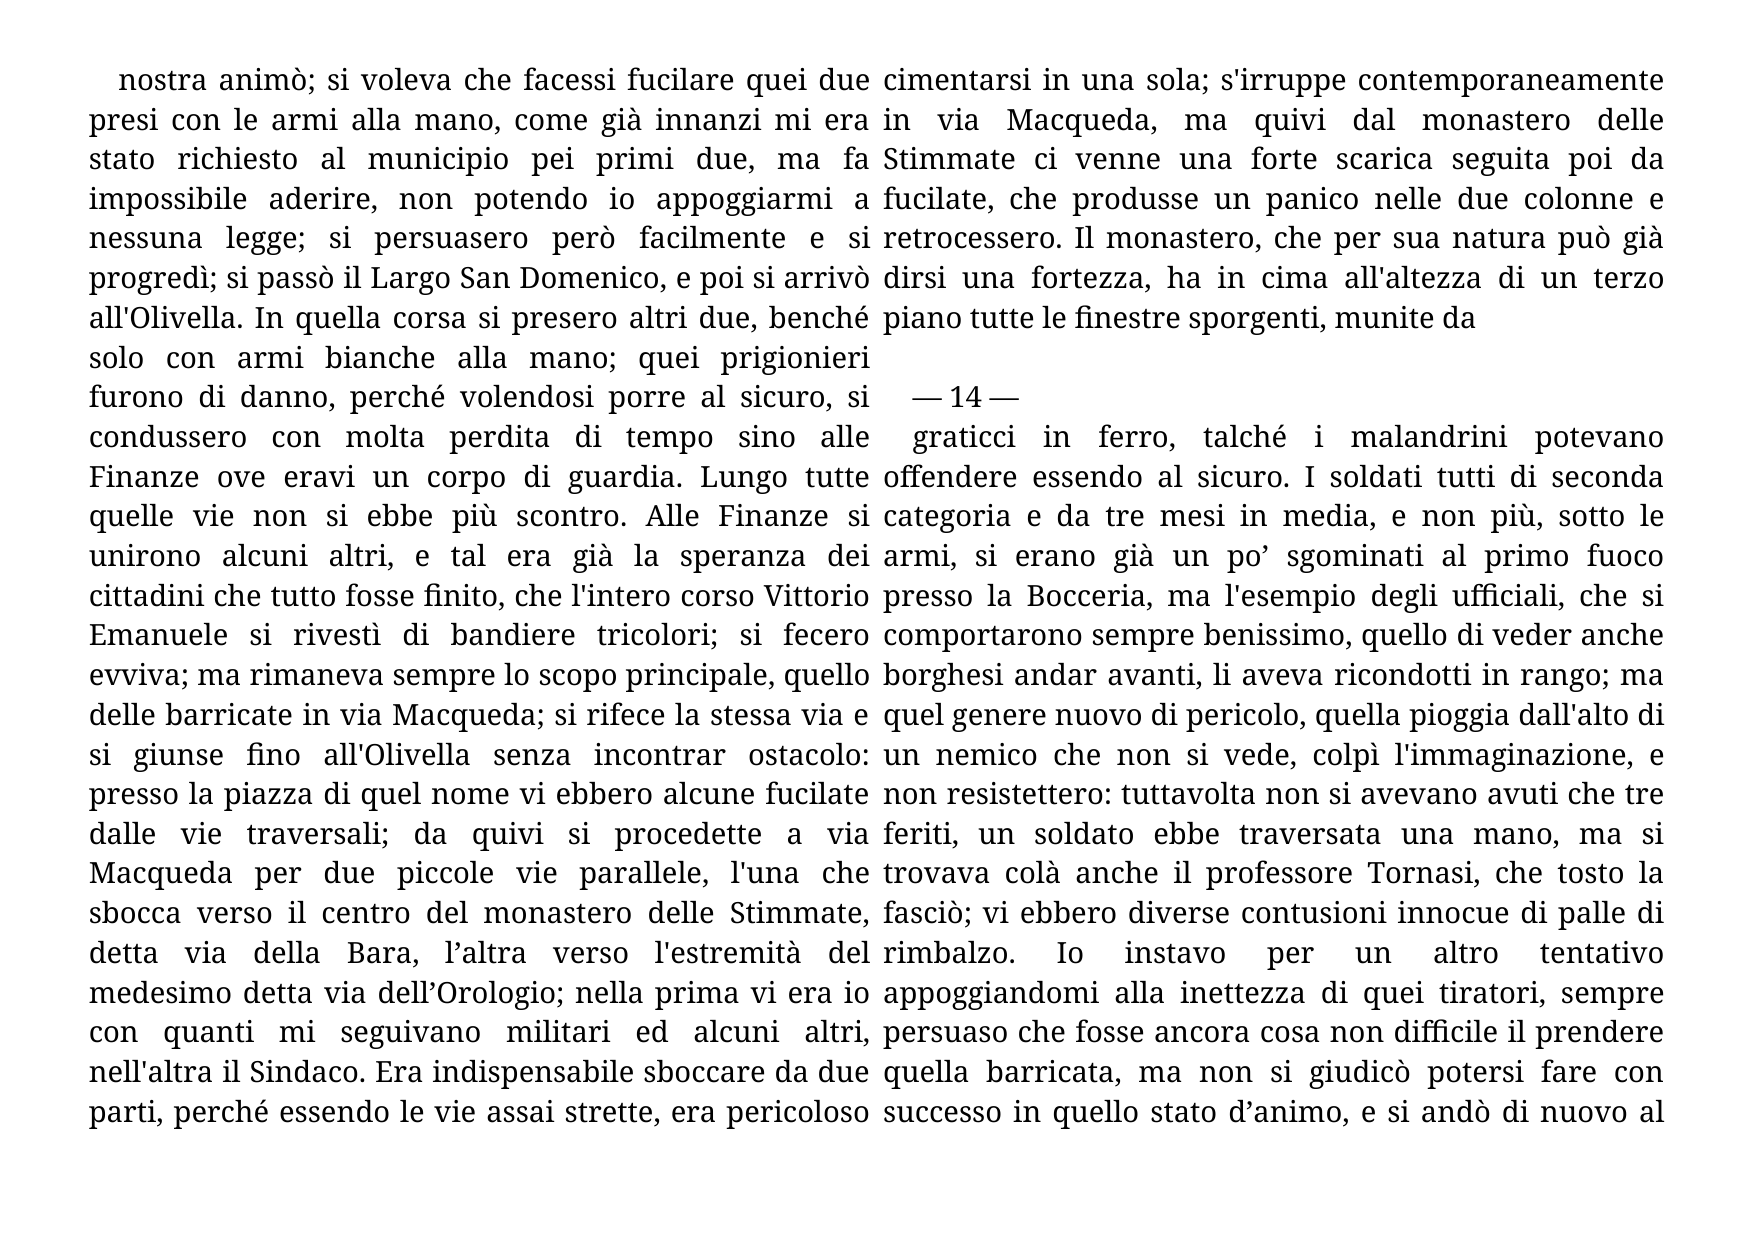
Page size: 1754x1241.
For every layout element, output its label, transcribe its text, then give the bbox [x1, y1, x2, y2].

text nostra animò; si voleva che facessi fucilare quei due presi con le armi alla mano, come già innanzi mi era stato richiesto al municipio pei primi due, ma fa impossibile aderire, non potendo io appoggiarmi a nessuna legge; si persuasero però facilmente e si progredì; si passò il Largo San Domenico, e poi si arrivò all'Olivella. In quella corsa si presero altri due, benché solo con armi bianche alla mano; quei prigionieri furono di danno, perché volendosi porre al sicuro, si condussero con molta perdita di tempo sino alle Finanze ove eravi un corpo di guardia. Lungo tutte quelle vie non si ebbe più scontro. Alle Finanze si unirono alcuni altri, e tal era già la speranza dei cittadini che tutto fosse finito, che l'intero corso Vittorio Emanuele si rivestì di bandiere tricolori; si fecero evviva; ma rimaneva sempre lo scopo principale, quello delle barricate in via Macqueda; si rifece la stessa via e si giunse fino all'Olivella senza incontrar ostacolo: presso la piazza di quel nome vi ebbero alcune fucilate dalle vie traversali; da quivi si procedette a via Macqueda per due piccole vie parallele, l'una che sbocca verso il centro del monastero delle Stimmate, detta via della Bara, l’altra verso l'estremità del medesimo detta via dell’Orologio; nella prima vi era io con quanti mi seguivano militari ed alcuni altri, nell'altra il Sindaco. Era indispensabile sboccare da due parti, perché essendo le vie assai strette, era pericoloso [88, 59, 871, 1131]
text — 14 — [883, 377, 1665, 416]
text cimentarsi in una sola; s'irruppe contemporaneamente in via Macqueda, ma quivi dal monastero delle Stimmate ci venne una forte scarica seguita poi da fucilate, che produsse un panico nelle due colonne e retrocessero. Il monastero, che per sua natura può già dirsi una fortezza, ha in cima all'altezza di un terzo piano tutte le finestre sporgenti, munite da [883, 59, 1665, 337]
text graticci in ferro, talché i malandrini potevano offendere essendo al sicuro. I soldati tutti di seconda categoria e da tre mesi in media, e non più, sotto le armi, si erano già un po’ sgominati al primo fuoco presso la Bocceria, ma l'esempio degli ufficiali, che si comportarono sempre benissimo, quello di veder anche borghesi andar avanti, li aveva ricondotti in rango; ma quel genere nuovo di pericolo, quella pioggia dall'alto di un nemico che non si vede, colpì l'immaginazione, e non resistettero: tuttavolta non si avevano avuti che tre feriti, un soldato ebbe traversata una mano, ma si trovava colà anche il professore Tornasi, che tosto la fasciò; vi ebbero diverse contusioni innocue di palle di rimbalzo. Io instavo per un altro tentativo appoggiandomi alla inettezza di quei tiratori, sempre persuaso che fosse ancora cosa non difficile il prendere quella barricata, ma non si giudicò potersi fare con successo in quello stato d’animo, e si andò di nuovo al [883, 416, 1665, 1131]
